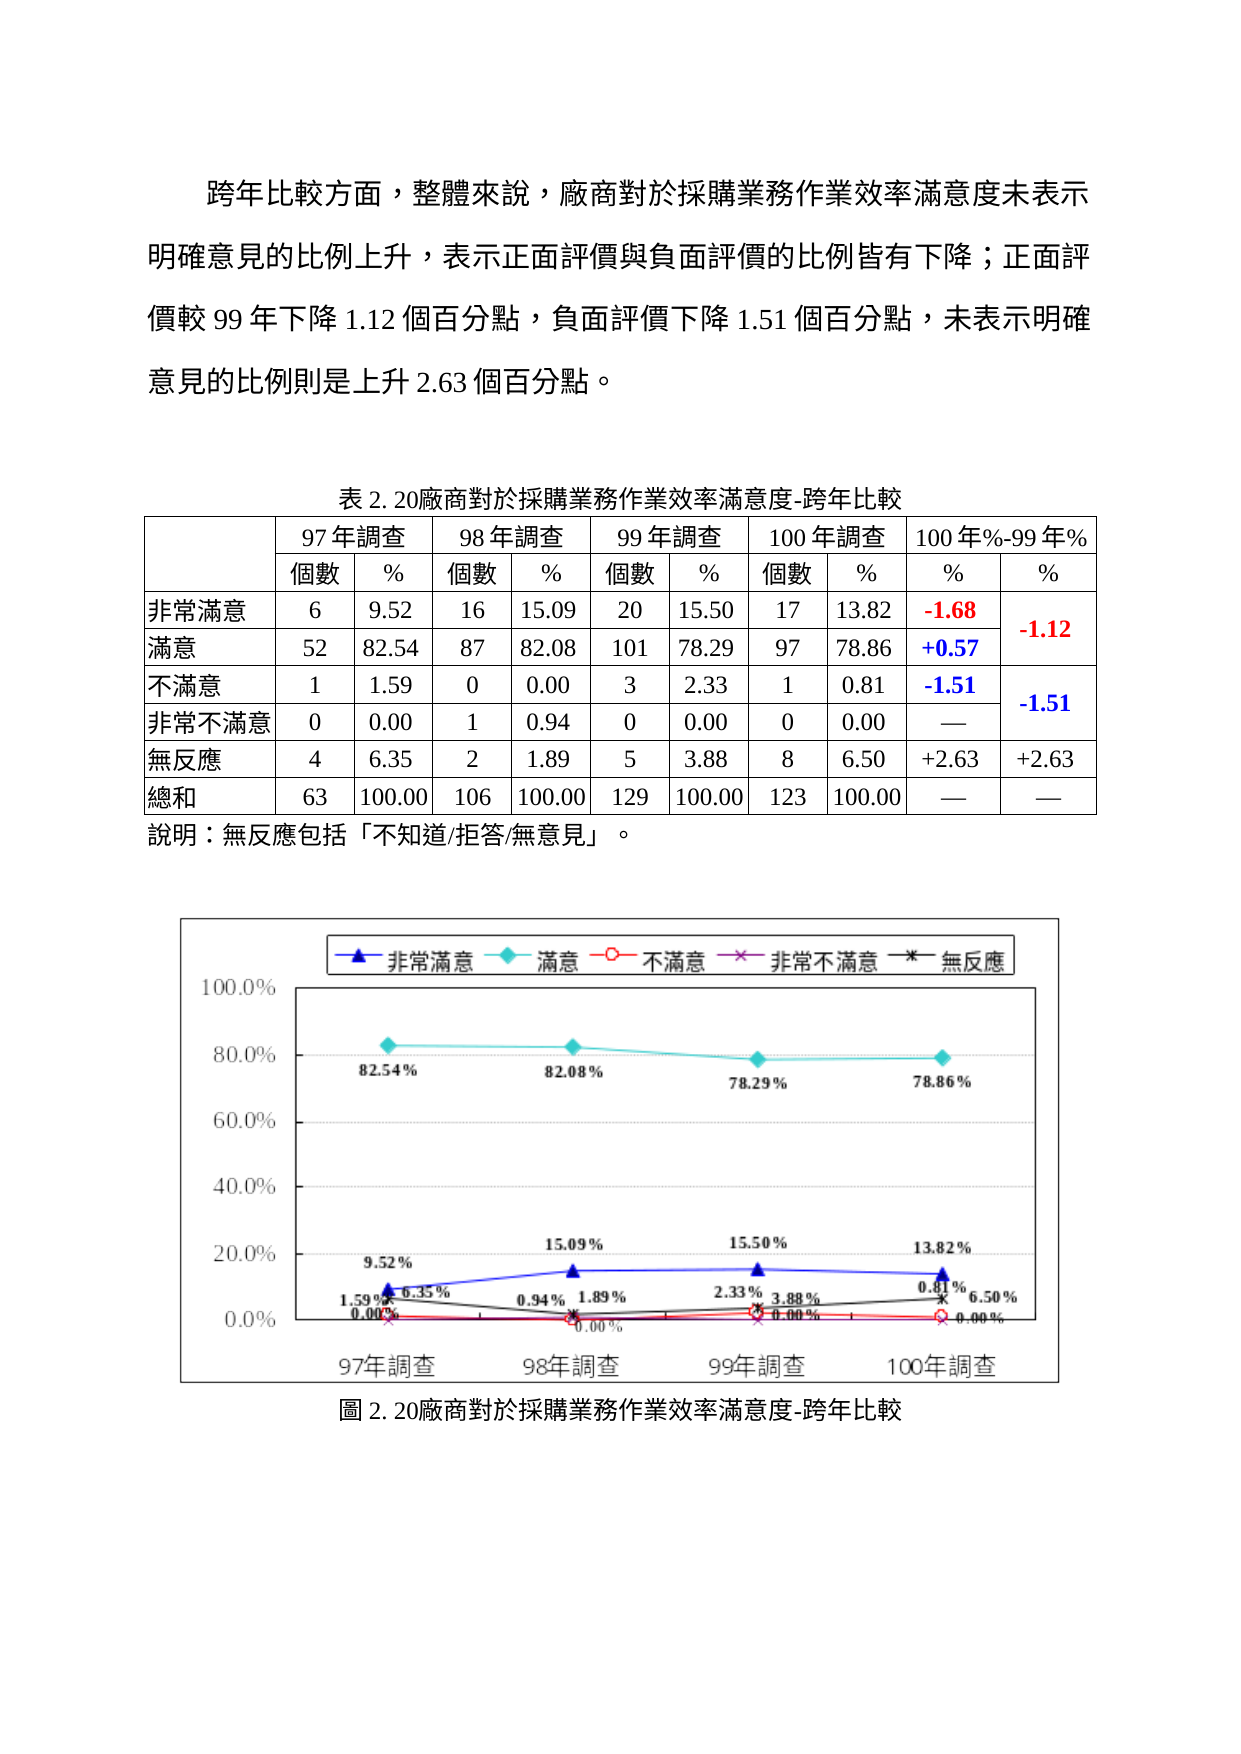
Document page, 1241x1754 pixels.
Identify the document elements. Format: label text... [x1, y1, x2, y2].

table_cell 0.00 [512, 666, 590, 702]
table_cell 滿意 [145, 629, 275, 665]
table_cell % [512, 554, 590, 591]
table_cell 無反應 [145, 741, 275, 777]
table_cell 總和 [145, 778, 275, 814]
table_cell 52 [276, 629, 354, 665]
table_header 99年調查 [591, 517, 748, 553]
table_cell 63 [276, 778, 354, 814]
table_cell 個數 [749, 554, 827, 591]
table_cell 1 [276, 666, 354, 702]
table_cell 13.82 [828, 592, 906, 628]
table_cell 100.00 [828, 778, 906, 814]
table_cell 8 [749, 741, 827, 777]
table_cell +2.63 [907, 741, 1000, 777]
table_cell — [907, 704, 1000, 740]
table_cell 1.89 [512, 741, 590, 777]
table_cell % [828, 554, 906, 591]
table_cell 個數 [433, 554, 511, 591]
table_cell 82.54 [355, 629, 432, 665]
table_cell % [1001, 554, 1096, 591]
table_cell 3 [591, 666, 669, 702]
table_header 100年調查 [749, 517, 906, 553]
table_cell 0.81 [828, 666, 906, 702]
table_cell 78.86 [828, 629, 906, 665]
table_cell 6.35 [355, 741, 432, 777]
table_cell 15.50 [670, 592, 748, 628]
table_cell 4 [276, 741, 354, 777]
table_cell 0.94 [512, 704, 590, 740]
table_cell 0 [276, 704, 354, 740]
table_cell 1 [433, 704, 511, 740]
text 跨年比較方面，整體來說，廠商對於採購業務作業效率滿意度未表示明確意見的比例上升，表示正面評價與負面評價的比例皆有下降；正面評價較99年下降1.12個百分點，負面評價下降1.51個百分點，未表示明確意見的比例則是上升2.63個百分點。 [148, 155, 1092, 405]
table_cell % [670, 554, 748, 591]
table_cell 0.00 [355, 704, 432, 740]
table_cell 82.08 [512, 629, 590, 665]
table_header 100年%-99年% [907, 517, 1096, 553]
table_cell 0 [433, 666, 511, 702]
table_cell 6.50 [828, 741, 906, 777]
table_cell 5 [591, 741, 669, 777]
table_cell 78.29 [670, 629, 748, 665]
table_cell 不滿意 [145, 666, 275, 702]
table_cell % [907, 554, 1000, 591]
table_cell 100.00 [355, 778, 432, 814]
table_cell 97 [749, 629, 827, 665]
table_cell 2 [433, 741, 511, 777]
table_cell 20 [591, 592, 669, 628]
table_cell 1 [749, 666, 827, 702]
table_cell 9.52 [355, 592, 432, 628]
table_cell 123 [749, 778, 827, 814]
table_cell +2.63 [1001, 741, 1096, 777]
table_cell 2.33 [670, 666, 748, 702]
table_cell 15.09 [512, 592, 590, 628]
table_header 98年調查 [433, 517, 590, 553]
table_cell 0.00 [828, 704, 906, 740]
table_cell 0 [591, 704, 669, 740]
table_cell — [907, 778, 1000, 814]
table_cell — [1001, 778, 1096, 814]
table_cell % [355, 554, 432, 591]
table_cell -1.51 [1001, 666, 1096, 740]
table_cell 個數 [276, 554, 354, 591]
table_cell +0.57 [907, 629, 1000, 665]
table_cell 非常滿意 [145, 592, 275, 628]
table_cell 100.00 [512, 778, 590, 814]
table_cell 非常不滿意 [145, 704, 275, 740]
table_cell 106 [433, 778, 511, 814]
table_cell 101 [591, 629, 669, 665]
table_cell 100.00 [670, 778, 748, 814]
table_cell 0.00 [670, 704, 748, 740]
table_cell 129 [591, 778, 669, 814]
table_cell 17 [749, 592, 827, 628]
table_cell -1.12 [1001, 592, 1096, 665]
table_cell 個數 [591, 554, 669, 591]
table_cell -1.51 [907, 666, 1000, 702]
table_cell 3.88 [670, 741, 748, 777]
table_cell 87 [433, 629, 511, 665]
table_cell 1.59 [355, 666, 432, 702]
text 圖2. 20廠商對於採購業務作業效率滿意度-跨年比較 [148, 1391, 1092, 1427]
text 表2. 20廠商對於採購業務作業效率滿意度-跨年比較 [148, 480, 1092, 516]
table_cell -1.68 [907, 592, 1000, 628]
table_header 97年調查 [276, 517, 432, 553]
text 說明：無反應包括「不知道/拒答/無意見」。 [148, 815, 1071, 852]
table_cell 16 [433, 592, 511, 628]
table_header [145, 517, 275, 591]
table_cell 6 [276, 592, 354, 628]
table_cell 0 [749, 704, 827, 740]
